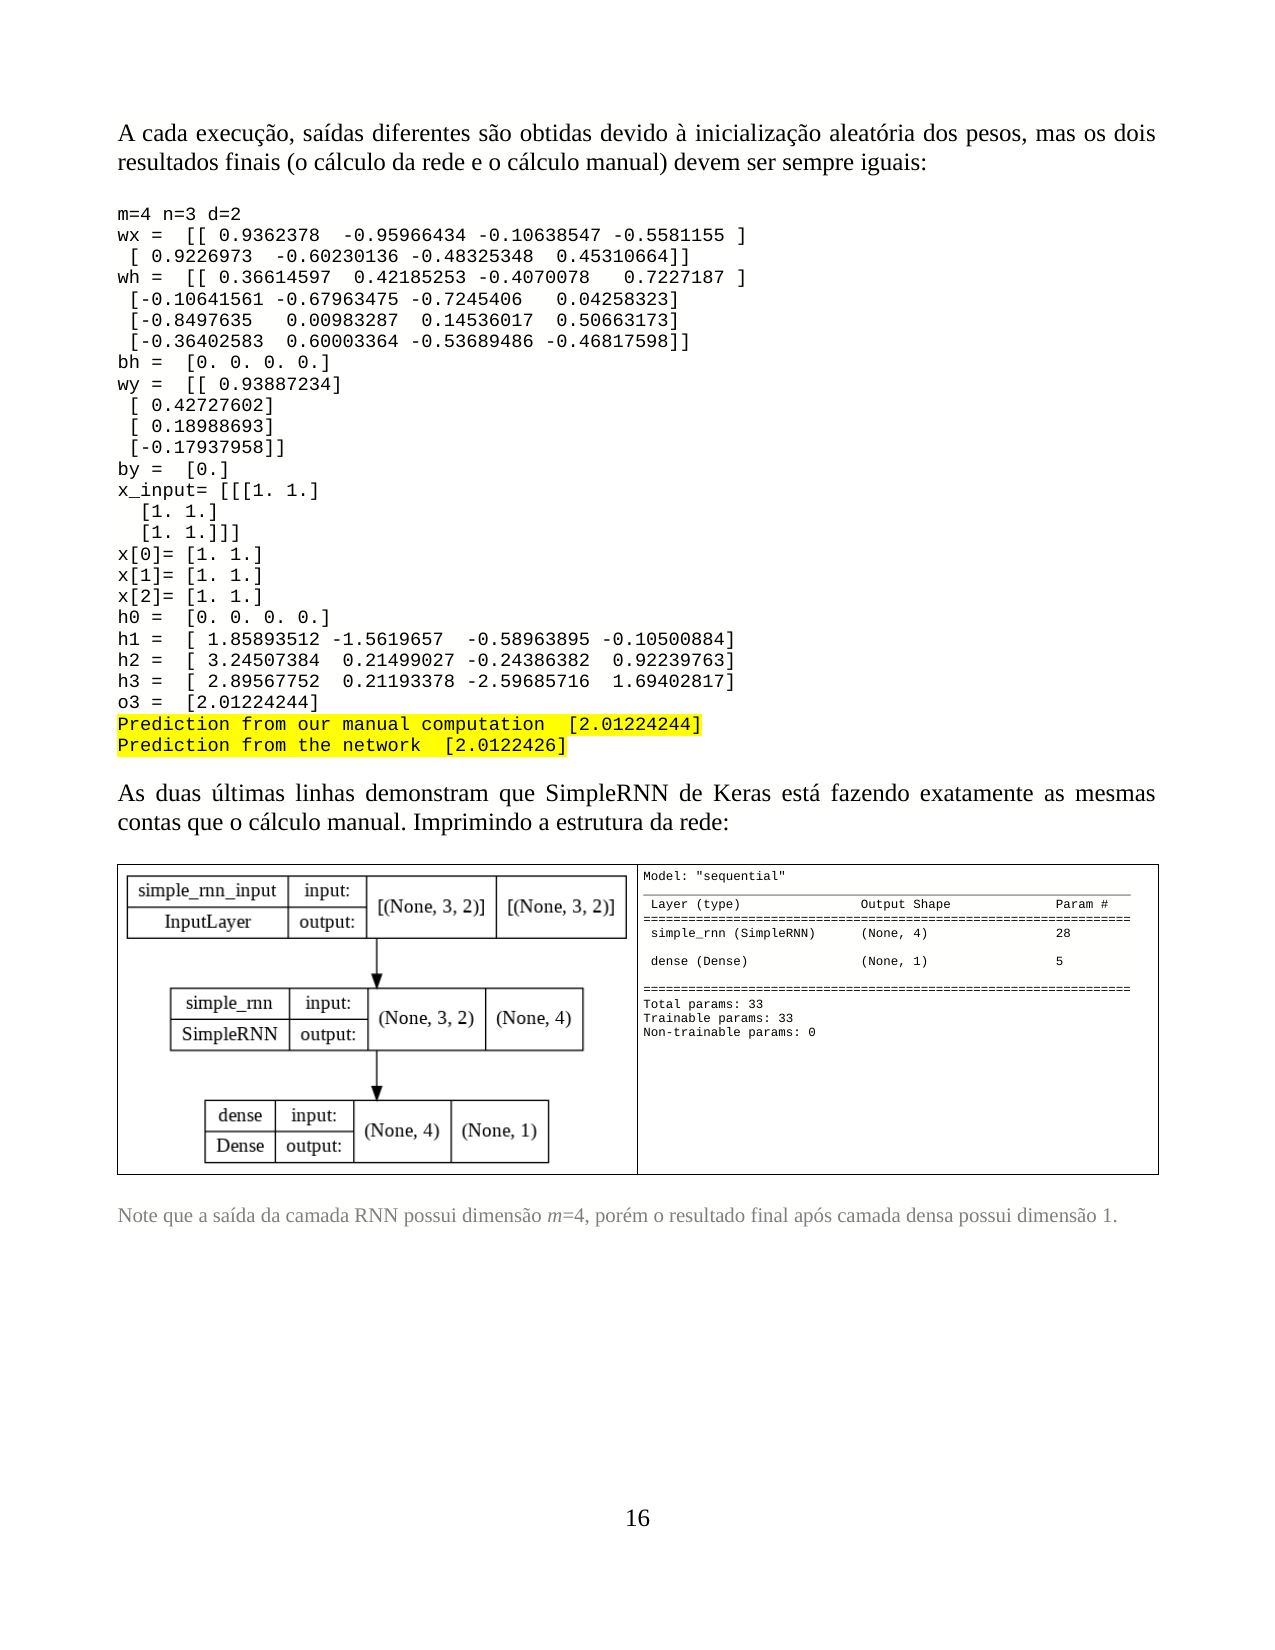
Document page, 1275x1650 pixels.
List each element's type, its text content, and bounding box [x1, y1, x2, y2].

text A cada execução, saídas diferentes são obtidas devido à inicialização aleatória dos pesos, mas os dois resultados finais (o cálculo da rede e o cálculo manual) devem ser sempre iguais: [117, 118, 1158, 176]
text wx = [[ 0.9362378 -0.95966434 -0.10638547 -0.5581155 ] [117, 226, 1158, 247]
text Prediction from our manual computation [2.01224244] [117, 714, 1158, 736]
picture [122, 870, 632, 1169]
text h1 = [ 1.85893512 -1.5619657 -0.58963895 -0.10500884] [117, 629, 1158, 651]
table_header Model: "sequential" _________________________________________________________________ Layer (type) Output Shape Param # ================================================================= simple_rnn (SimpleRNN) (None, 4) 28 dense (Dense) (None, 1) 5 ================================================================= Total params: 33 Trainable params: 33 Non-trainable params: 0 [638, 865, 1158, 1174]
text x_input= [[[1. 1.] [117, 481, 1158, 502]
text x[0]= [1. 1.] [117, 544, 1158, 566]
text by = [0.] [117, 459, 1158, 481]
text As duas últimas linhas demonstram que SimpleRNN de Keras está fazendo exatamente as mesmas contas que o cálculo manual. Imprimindo a estrutura da rede: [117, 778, 1158, 836]
text [ 0.18988693] [117, 417, 1158, 438]
text [-0.36402583 0.60003364 -0.53689486 -0.46817598]] [117, 332, 1158, 353]
text [-0.10641561 -0.67963475 -0.7245406 0.04258323] [117, 289, 1158, 311]
text Note que a saída da camada RNN possui dimensão m=4, porém o resultado final após camada densa possui dimensão 1. [117, 1203, 1158, 1227]
text wy = [[ 0.93887234] [117, 374, 1158, 396]
text [-0.17937958]] [117, 438, 1158, 459]
text x[1]= [1. 1.] [117, 566, 1158, 587]
table_header [118, 865, 637, 1174]
text [-0.8497635 0.00983287 0.14536017 0.50663173] [117, 311, 1158, 332]
text wh = [[ 0.36614597 0.42185253 -0.4070078 0.7227187 ] [117, 268, 1158, 289]
text [ 0.42727602] [117, 396, 1158, 417]
text bh = [0. 0. 0. 0.] [117, 353, 1158, 374]
text h3 = [ 2.89567752 0.21193378 -2.59685716 1.69402817] [117, 672, 1158, 693]
text h0 = [0. 0. 0. 0.] [117, 608, 1158, 629]
text h2 = [ 3.24507384 0.21499027 -0.24386382 0.92239763] [117, 651, 1158, 672]
text x[2]= [1. 1.] [117, 587, 1158, 608]
text o3 = [2.01224244] [117, 693, 1158, 714]
text m=4 n=3 d=2 [117, 204, 1158, 226]
text [ 0.9226973 -0.60230136 -0.48325348 0.45310664]] [117, 247, 1158, 268]
text [1. 1.]]] [117, 523, 1158, 544]
text [1. 1.] [117, 502, 1158, 523]
text Prediction from the network [2.0122426] [117, 736, 1158, 757]
